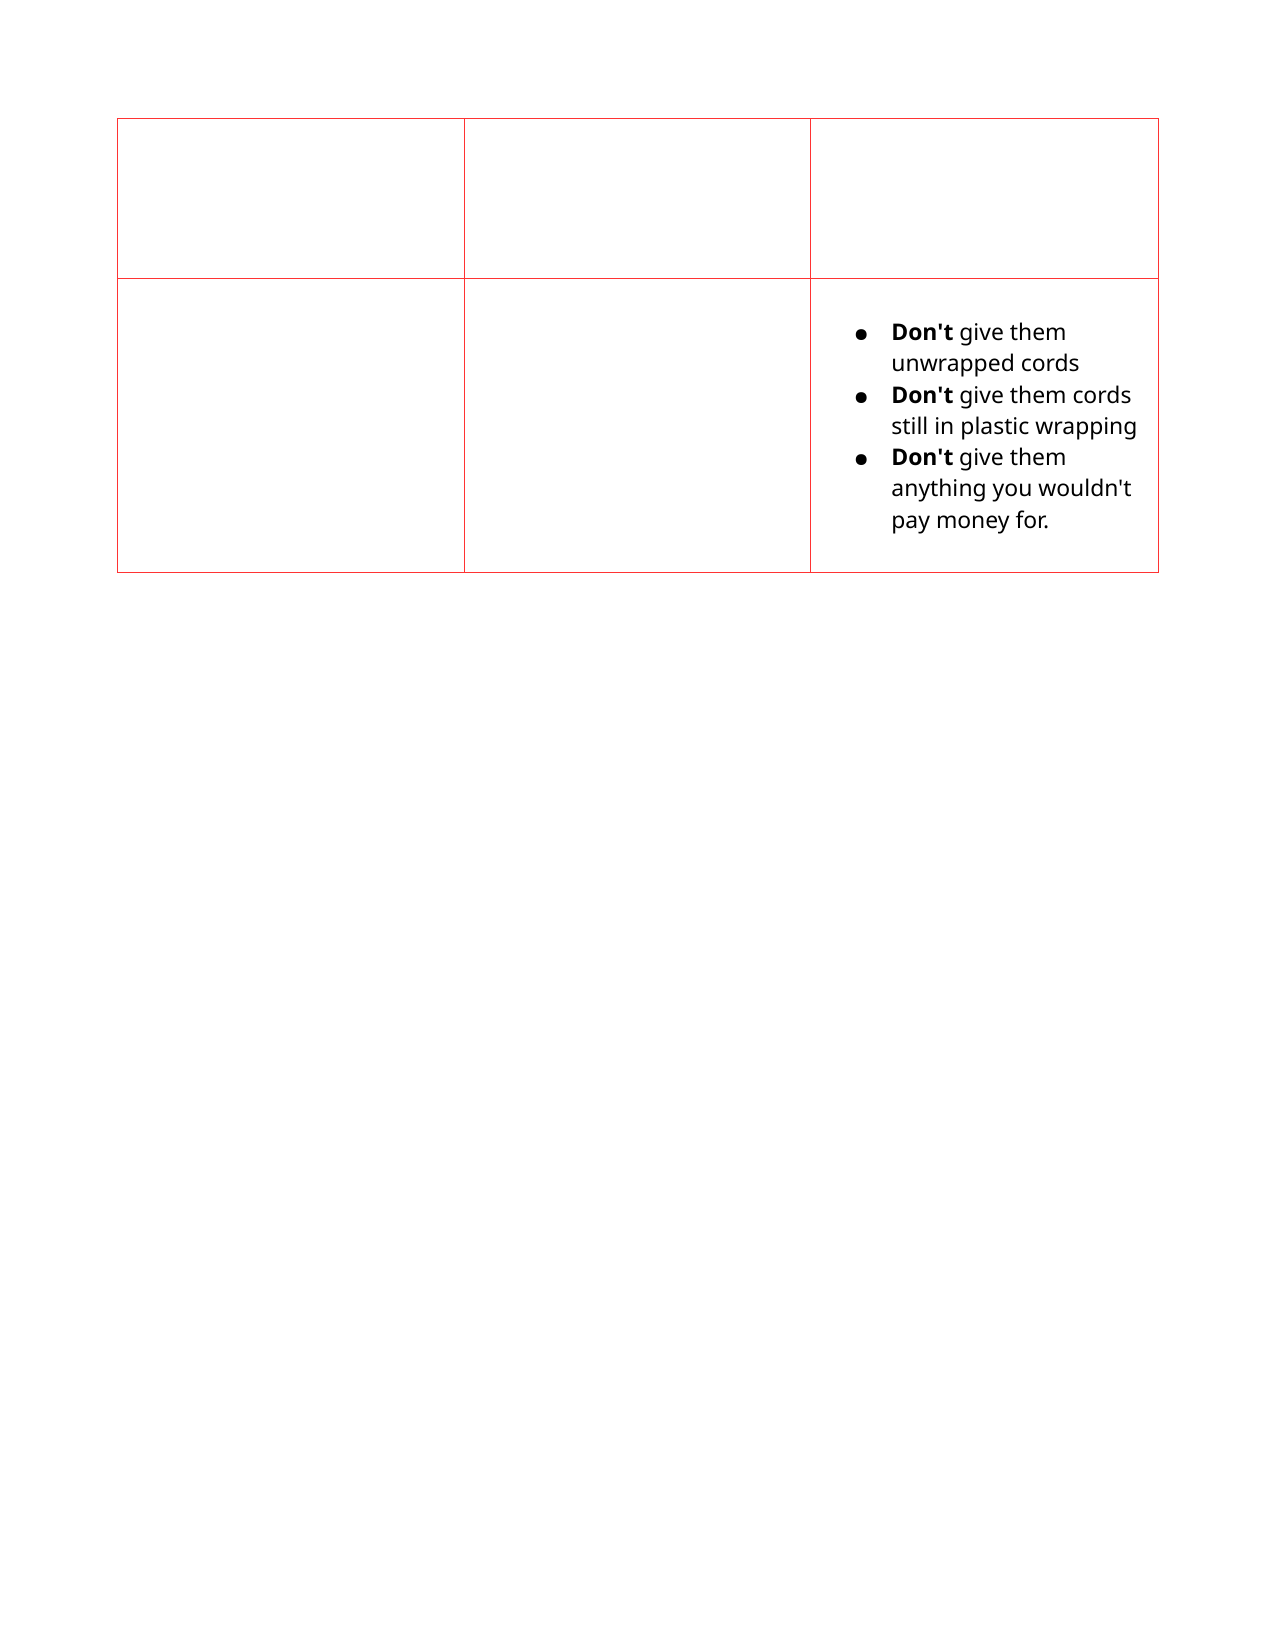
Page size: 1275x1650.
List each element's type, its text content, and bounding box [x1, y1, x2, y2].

table_cell [118, 279, 464, 572]
table_cell [118, 119, 464, 278]
table_cell Don't give them unwrapped cords Don't give them cords still in plastic wrapping Don't give them anything you wouldn't pay money for. [811, 279, 1158, 572]
table_cell [465, 119, 810, 278]
table_cell [465, 279, 810, 572]
table_cell [811, 119, 1158, 278]
